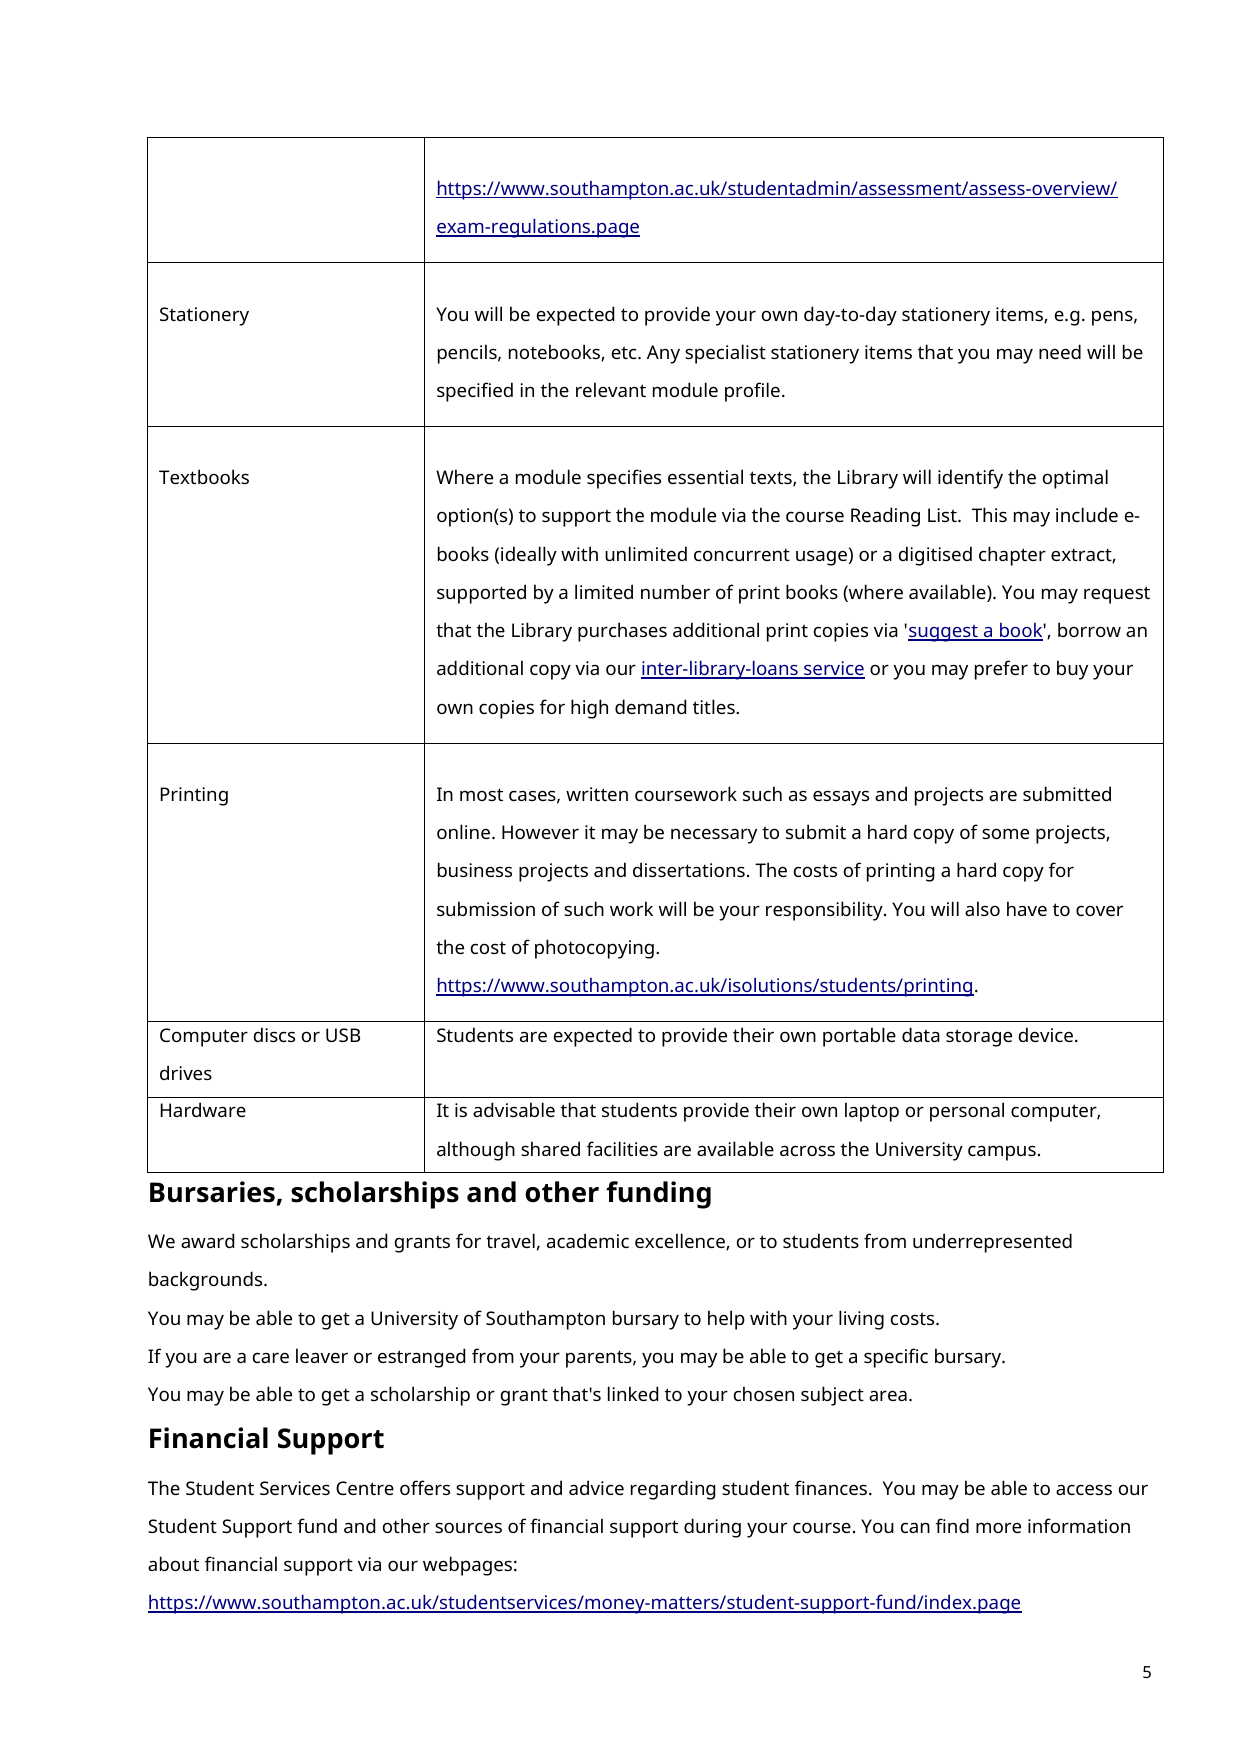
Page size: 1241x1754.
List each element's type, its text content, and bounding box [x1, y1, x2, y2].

table_cell In most cases, written coursework such as essays and projects are submitted online. However it may be necessary to submit a hard copy of some projects, business projects and dissertations. The costs of printing a hard copy for submission of such work will be your responsibility. You will also have to cover the cost of photocopying. https://www.southampton.ac.uk/isolutions/students/printing. [425, 744, 1163, 1021]
table_cell You will be expected to provide your own day-to-day stationery items, e.g. pens, pencils, notebooks, etc. Any specialist stationery items that you may need will be specified in the relevant module profile. [425, 263, 1163, 426]
text You may be able to get a University of Southampton bursary to help with your living costs. [148, 1305, 1152, 1331]
text If you are a care leaver or estranged from your parents, you may be able to get a specific bursary. [148, 1343, 1152, 1369]
text You may be able to get a scholarship or grant that's linked to your chosen subject area. [148, 1381, 1152, 1407]
table_cell Students are expected to provide their own portable data storage device. [425, 1022, 1163, 1097]
table_cell Stationery [148, 263, 424, 426]
table_cell Printing [148, 744, 424, 1021]
table_cell [148, 138, 424, 262]
table_cell Textbooks [148, 427, 424, 743]
table_cell Where a module specifies essential texts, the Library will identify the optimal option(s) to support the module via the course Reading List. This may include e-books (ideally with unlimited concurrent usage) or a digitised chapter extract, supported by a limited number of print books (where available). You may request that the Library purchases additional print copies via 'suggest a book', borrow an additional copy via our inter-library-loans service or you may prefer to buy your own copies for high demand titles. [425, 427, 1163, 743]
table_cell Computer discs or USB drives [148, 1022, 424, 1097]
subtitle Bursaries, scholarships and other funding [148, 1173, 1152, 1210]
table_cell https://www.southampton.ac.uk/studentadmin/assessment/assess-overview/exam-regulations.page [425, 138, 1163, 262]
subtitle Financial Support [148, 1420, 1152, 1457]
text We award scholarships and grants for travel, academic excellence, or to students from underrepresented backgrounds. [148, 1228, 1152, 1292]
table_cell It is advisable that students provide their own laptop or personal computer, although shared facilities are available across the University campus. [425, 1098, 1163, 1172]
table_cell Hardware [148, 1098, 424, 1172]
text The Student Services Centre offers support and advice regarding student finances. You may be able to access our Student Support fund and other sources of financial support during your course. You can find more information about financial support via our webpages: https://www.southampton.ac.uk/studentservices/money-matters/student-support-fund/index.page [148, 1475, 1152, 1615]
